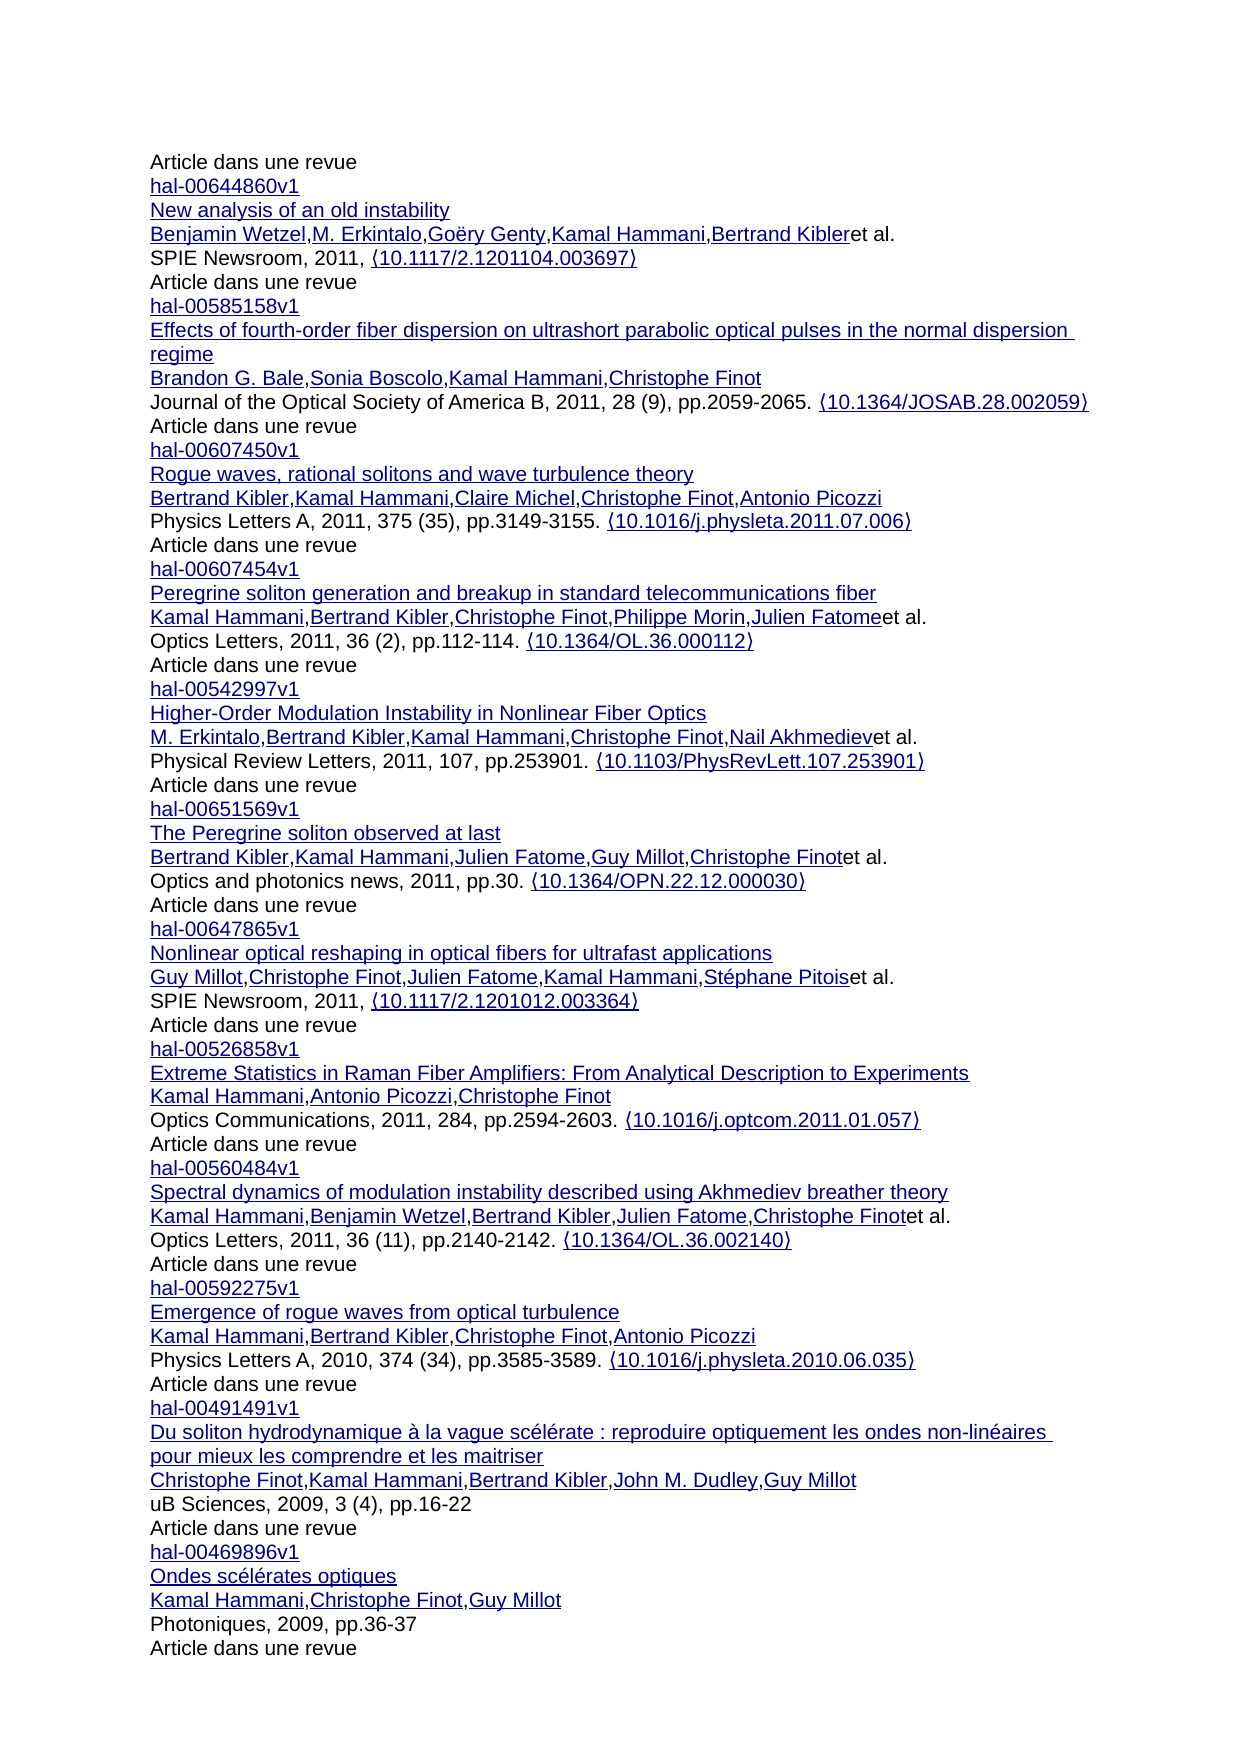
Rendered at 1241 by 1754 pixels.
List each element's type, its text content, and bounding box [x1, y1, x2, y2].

table_cell Article dans une revue hal-00644860v1 [150, 150, 1090, 198]
table_cell Du soliton hydrodynamique à la vague scélérate : reproduire optiquement les ondes non-linéaires pour mieux les comprendre et les maitriser Christophe Finot,Kamal Hammani,Bertrand Kibler,John M. Dudley,Guy Millot uB Sciences, 2009, 3 (4), pp.16-22 Article dans une revue hal-00469896v1 [150, 1420, 1090, 1563]
table_cell Emergence of rogue waves from optical turbulence Kamal Hammani,Bertrand Kibler,Christophe Finot,Antonio Picozzi Physics Letters A, 2010, 374 (34), pp.3585-3589. ⟨10.1016/j.physleta.2010.06.035⟩ Article dans une revue hal-00491491v1 [150, 1300, 1090, 1420]
table_cell Ondes scélérates optiques Kamal Hammani,Christophe Finot,Guy Millot Photoniques, 2009, pp.36-37 Article dans une revue [150, 1564, 1090, 1659]
table_cell Nonlinear optical reshaping in optical fibers for ultrafast applications Guy Millot,Christophe Finot,Julien Fatome,Kamal Hammani,Stéphane Pitoiset al. SPIE Newsroom, 2011, ⟨10.1117/2.1201012.003364⟩ Article dans une revue hal-00526858v1 [150, 941, 1090, 1060]
table_cell New analysis of an old instability Benjamin Wetzel,M. Erkintalo,Goëry Genty,Kamal Hammani,Bertrand Kibleret al. SPIE Newsroom, 2011, ⟨10.1117/2.1201104.003697⟩ Article dans une revue hal-00585158v1 [150, 198, 1090, 318]
table_cell Rogue waves, rational solitons and wave turbulence theory Bertrand Kibler,Kamal Hammani,Claire Michel,Christophe Finot,Antonio Picozzi Physics Letters A, 2011, 375 (35), pp.3149-3155. ⟨10.1016/j.physleta.2011.07.006⟩ Article dans une revue hal-00607454v1 [150, 461, 1090, 581]
table_cell Higher-Order Modulation Instability in Nonlinear Fiber Optics M. Erkintalo,Bertrand Kibler,Kamal Hammani,Christophe Finot,Nail Akhmedievet al. Physical Review Letters, 2011, 107, pp.253901. ⟨10.1103/PhysRevLett.107.253901⟩ Article dans une revue hal-00651569v1 [150, 701, 1090, 821]
table_cell Effects of fourth-order fiber dispersion on ultrashort parabolic optical pulses in the normal dispersion regime Brandon G. Bale,Sonia Boscolo,Kamal Hammani,Christophe Finot Journal of the Optical Society of America B, 2011, 28 (9), pp.2059-2065. ⟨10.1364/JOSAB.28.002059⟩ Article dans une revue hal-00607450v1 [150, 318, 1090, 461]
table_cell Peregrine soliton generation and breakup in standard telecommunications fiber Kamal Hammani,Bertrand Kibler,Christophe Finot,Philippe Morin,Julien Fatomeet al. Optics Letters, 2011, 36 (2), pp.112-114. ⟨10.1364/OL.36.000112⟩ Article dans une revue hal-00542997v1 [150, 581, 1090, 701]
table_cell Extreme Statistics in Raman Fiber Amplifiers: From Analytical Description to Experiments Kamal Hammani,Antonio Picozzi,Christophe Finot Optics Communications, 2011, 284, pp.2594-2603. ⟨10.1016/j.optcom.2011.01.057⟩ Article dans une revue hal-00560484v1 [150, 1060, 1090, 1180]
table_cell Spectral dynamics of modulation instability described using Akhmediev breather theory Kamal Hammani,Benjamin Wetzel,Bertrand Kibler,Julien Fatome,Christophe Finotet al. Optics Letters, 2011, 36 (11), pp.2140-2142. ⟨10.1364/OL.36.002140⟩ Article dans une revue hal-00592275v1 [150, 1180, 1090, 1300]
table_cell The Peregrine soliton observed at last Bertrand Kibler,Kamal Hammani,Julien Fatome,Guy Millot,Christophe Finotet al. Optics and photonics news, 2011, pp.30. ⟨10.1364/OPN.22.12.000030⟩ Article dans une revue hal-00647865v1 [150, 821, 1090, 941]
